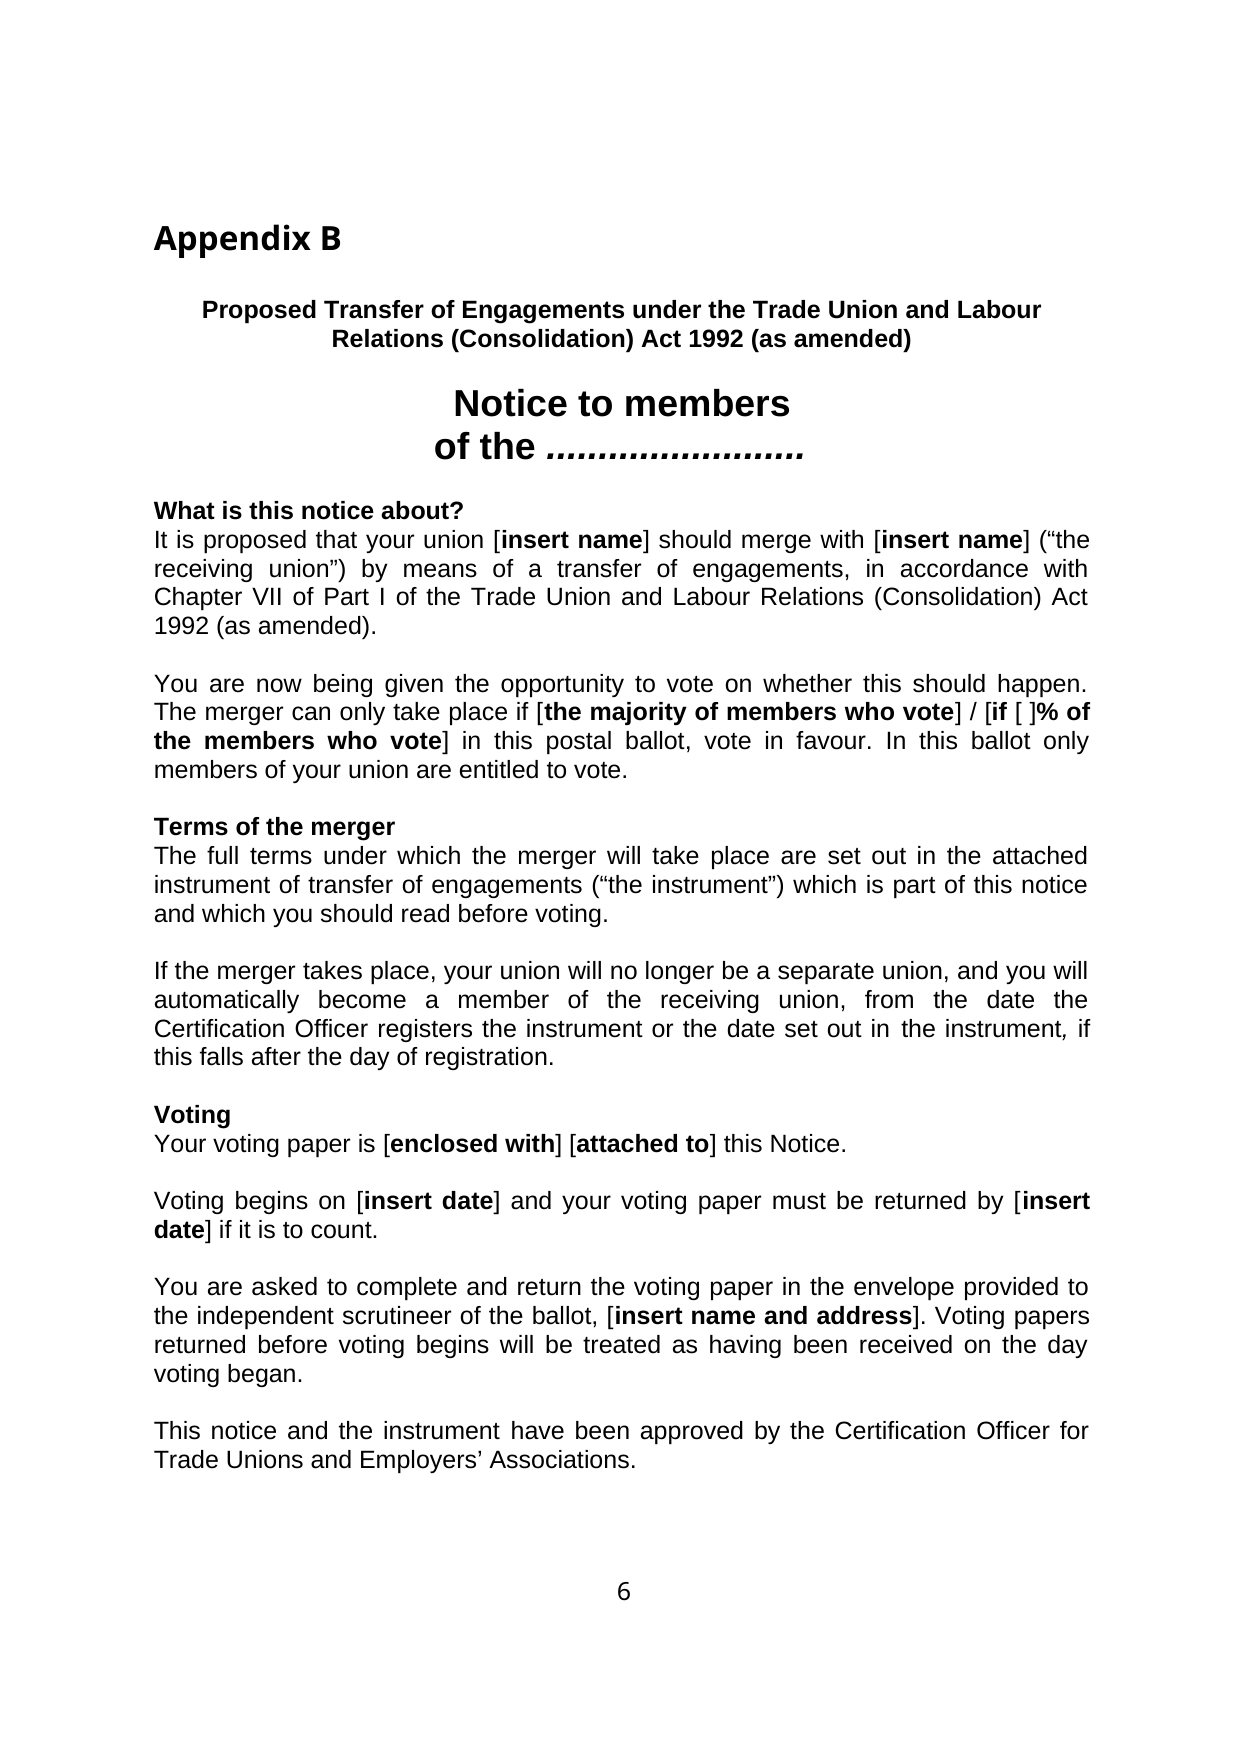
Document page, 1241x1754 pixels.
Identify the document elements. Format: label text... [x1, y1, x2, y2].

text Your voting paper is [enclosed with] [attached to] this Notice. [153, 1128, 1090, 1157]
text You are now being given the opportunity to vote on whether this should happen. The merger can only take place if [the majority of members who vote] / [if [ ]% of the members who vote] in this postal ballot, vote in favour. In this ballot only members of your union are entitled to vote. [153, 668, 1090, 783]
text It is proposed that your union [insert name] should merge with [insert name] (“the receiving union”) by means of a transfer of engagements, in accordance with Chapter VII of Part I of the Trade Union and Labour Relations (Consolidation) Act 1992 (as amended). [153, 525, 1090, 640]
text If the merger takes place, your union will no longer be a separate union, and you will automatically become a member of the receiving union, from the date the Certification Officer registers the instrument or the date set out in the instrument, if this falls after the day of registration. [153, 956, 1090, 1071]
text What is this notice about? [153, 496, 1090, 525]
text Proposed Transfer of Engagements under the Trade Union and Labour Relations (Consolidation) Act 1992 (as amended) [153, 295, 1090, 352]
text Voting begins on [insert date] and your voting paper must be returned by [insert date] if it is to count. [153, 1186, 1090, 1243]
text This notice and the instrument have been approved by the Certification Officer for Trade Unions and Employers’ Associations. [153, 1416, 1090, 1473]
text of the ......................... [153, 424, 1090, 467]
text Terms of the merger [153, 812, 1090, 841]
subtitle Appendix B [153, 214, 1090, 260]
text The full terms under which the merger will take place are set out in the attached instrument of transfer of engagements (“the instrument”) which is part of this notice and which you should read before voting. [153, 841, 1090, 927]
text Voting [153, 1100, 1090, 1128]
text Notice to members [153, 381, 1090, 424]
text You are asked to complete and return the voting paper in the envelope provided to the independent scrutineer of the ballot, [insert name and address]. Voting papers returned before voting begins will be treated as having been received on the day voting began. [153, 1272, 1090, 1387]
